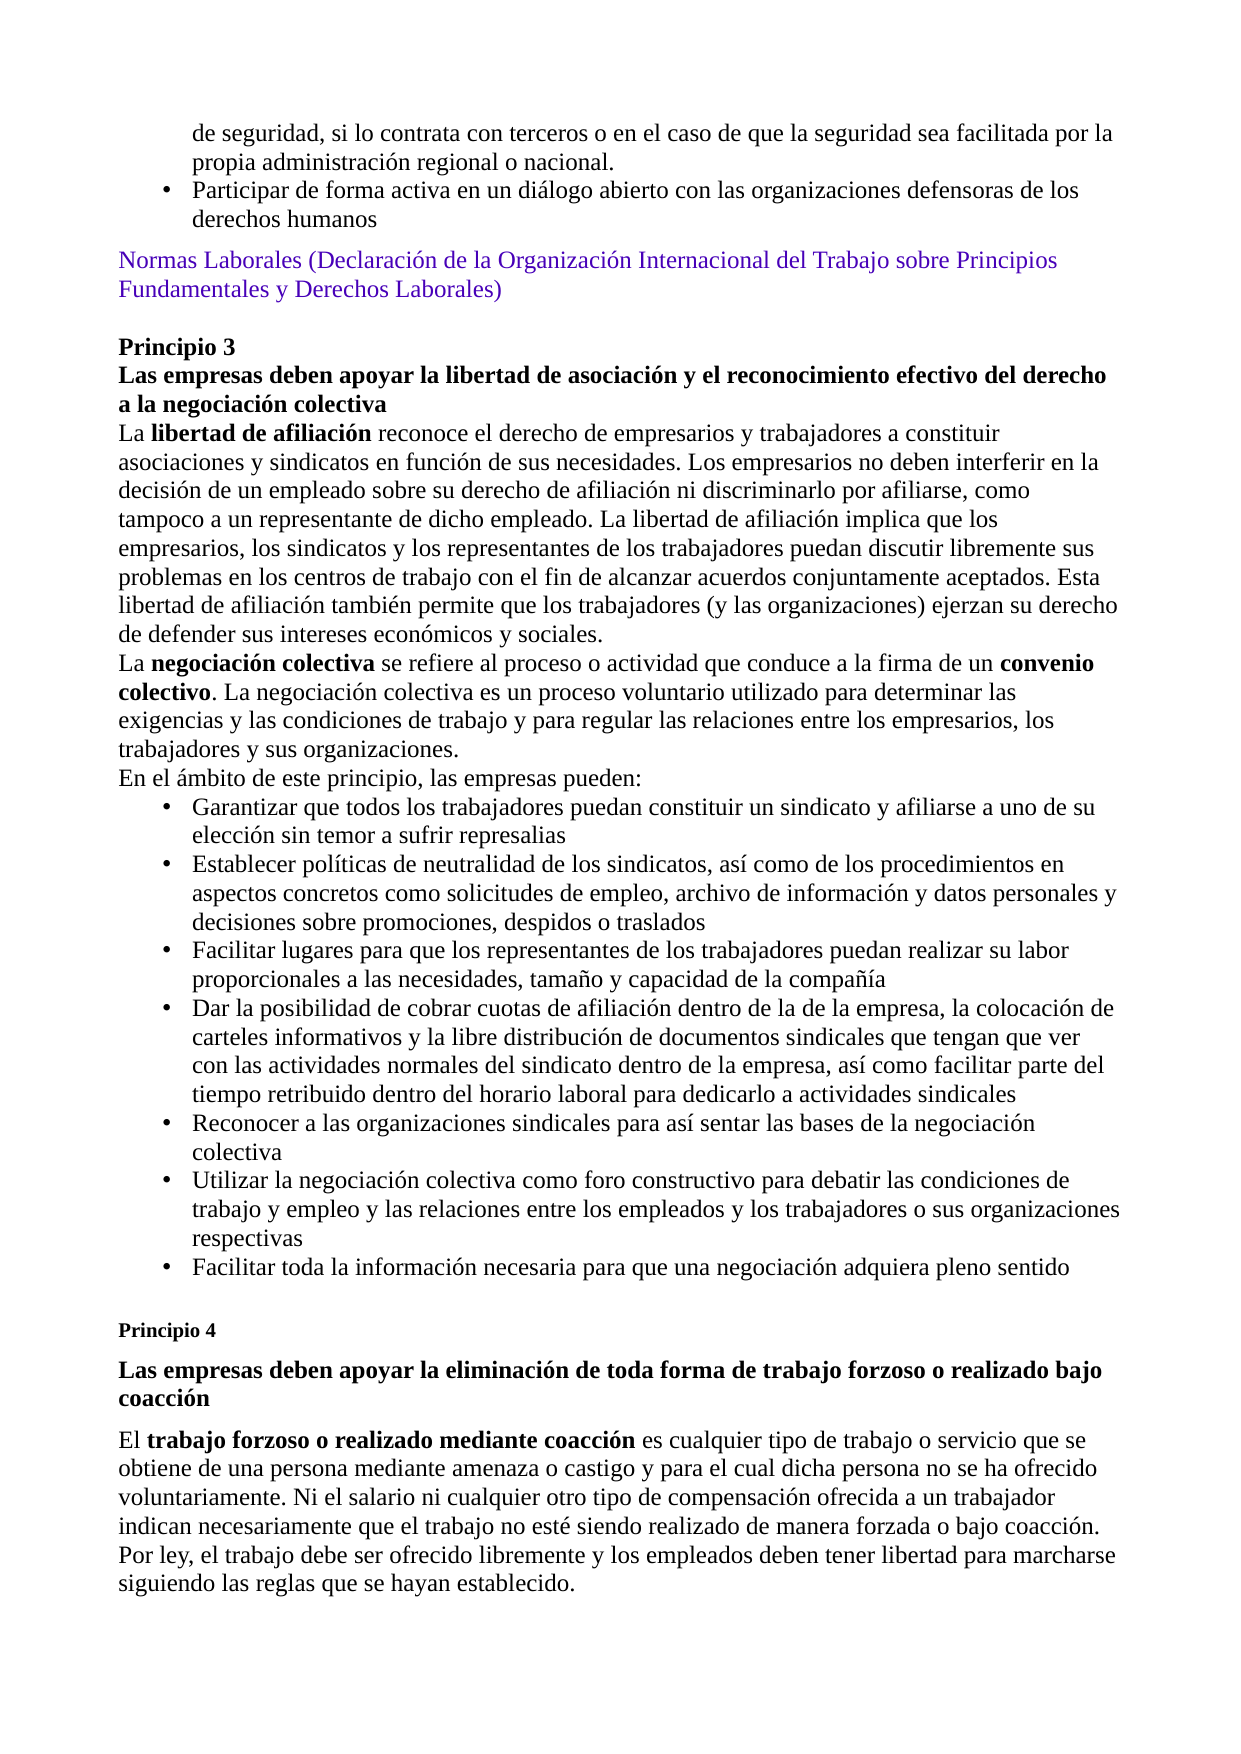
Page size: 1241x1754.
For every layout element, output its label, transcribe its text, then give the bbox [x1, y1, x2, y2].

list Reconocer a las organizaciones sindicales para así sentar las bases de la negociación colectiva [162, 1108, 1122, 1166]
list Utilizar la negociación colectiva como foro constructivo para debatir las condiciones de trabajo y empleo y las relaciones entre los empleados y los trabajadores o sus organizaciones respectivas [162, 1166, 1122, 1252]
subtitle Principio 4 [118, 1318, 1122, 1342]
list Dar la posibilidad de cobrar cuotas de afiliación dentro de la de la empresa, la colocación de carteles informativos y la libre distribución de documentos sindicales que tengan que ver con las actividades normales del sindicato dentro de la empresa, así como facilitar parte del tiempo retribuido dentro del horario laboral para dedicarlo a actividades sindicales [162, 993, 1122, 1108]
text Las empresas deben apoyar la libertad de asociación y el reconocimiento efectivo del derecho a la negociación colectiva [118, 361, 1122, 418]
text El trabajo forzoso o realizado mediante coacción es cualquier tipo de trabajo o servicio que se obtiene de una persona mediante amenaza o castigo y para el cual dicha persona no se ha ofrecido voluntariamente. Ni el salario ni cualquier otro tipo de compensación ofrecida a un trabajador indican necesariamente que el trabajo no esté siendo realizado de manera forzada o bajo coacción. Por ley, el trabajo debe ser ofrecido libremente y los empleados deben tener libertad para marcharse siguiendo las reglas que se hayan establecido. [118, 1425, 1122, 1597]
list de seguridad, si lo contrata con terceros o en el caso de que la seguridad sea facilitada por la propia administración regional o nacional. [162, 118, 1122, 176]
text Normas Laborales (Declaración de la Organización Internacional del Trabajo sobre Principios Fundamentales y Derechos Laborales) [118, 246, 1122, 303]
text La negociación colectiva se refiere al proceso o actividad que conduce a la firma de un convenio colectivo. La negociación colectiva es un proceso voluntario utilizado para determinar las exigencias y las condiciones de trabajo y para regular las relaciones entre los empresarios, los trabajadores y sus organizaciones. [118, 648, 1122, 763]
text Las empresas deben apoyar la eliminación de toda forma de trabajo forzoso o realizado bajo coacción [118, 1355, 1122, 1412]
list Facilitar lugares para que los representantes de los trabajadores puedan realizar su labor proporcionales a las necesidades, tamaño y capacidad de la compañía [162, 936, 1122, 993]
text En el ámbito de este principio, las empresas pueden: [118, 763, 1122, 792]
text Principio 3 [118, 332, 1122, 361]
list Establecer políticas de neutralidad de los sindicatos, así como de los procedimientos en aspectos concretos como solicitudes de empleo, archivo de información y datos personales y decisiones sobre promociones, despidos o traslados [162, 849, 1122, 936]
list Participar de forma activa en un diálogo abierto con las organizaciones defensoras de los derechos humanos [162, 176, 1122, 233]
text La libertad de afiliación reconoce el derecho de empresarios y trabajadores a constituir asociaciones y sindicatos en función de sus necesidades. Los empresarios no deben interferir en la decisión de un empleado sobre su derecho de afiliación ni discriminarlo por afiliarse, como tampoco a un representante de dicho empleado. La libertad de afiliación implica que los empresarios, los sindicatos y los representantes de los trabajadores puedan discutir libremente sus problemas en los centros de trabajo con el fin de alcanzar acuerdos conjuntamente aceptados. Esta libertad de afiliación también permite que los trabajadores (y las organizaciones) ejerzan su derecho de defender sus intereses económicos y sociales. [118, 418, 1122, 648]
list Garantizar que todos los trabajadores puedan constituir un sindicato y afiliarse a uno de su elección sin temor a sufrir represalias [162, 792, 1122, 849]
list Facilitar toda la información necesaria para que una negociación adquiera pleno sentido [162, 1252, 1122, 1281]
